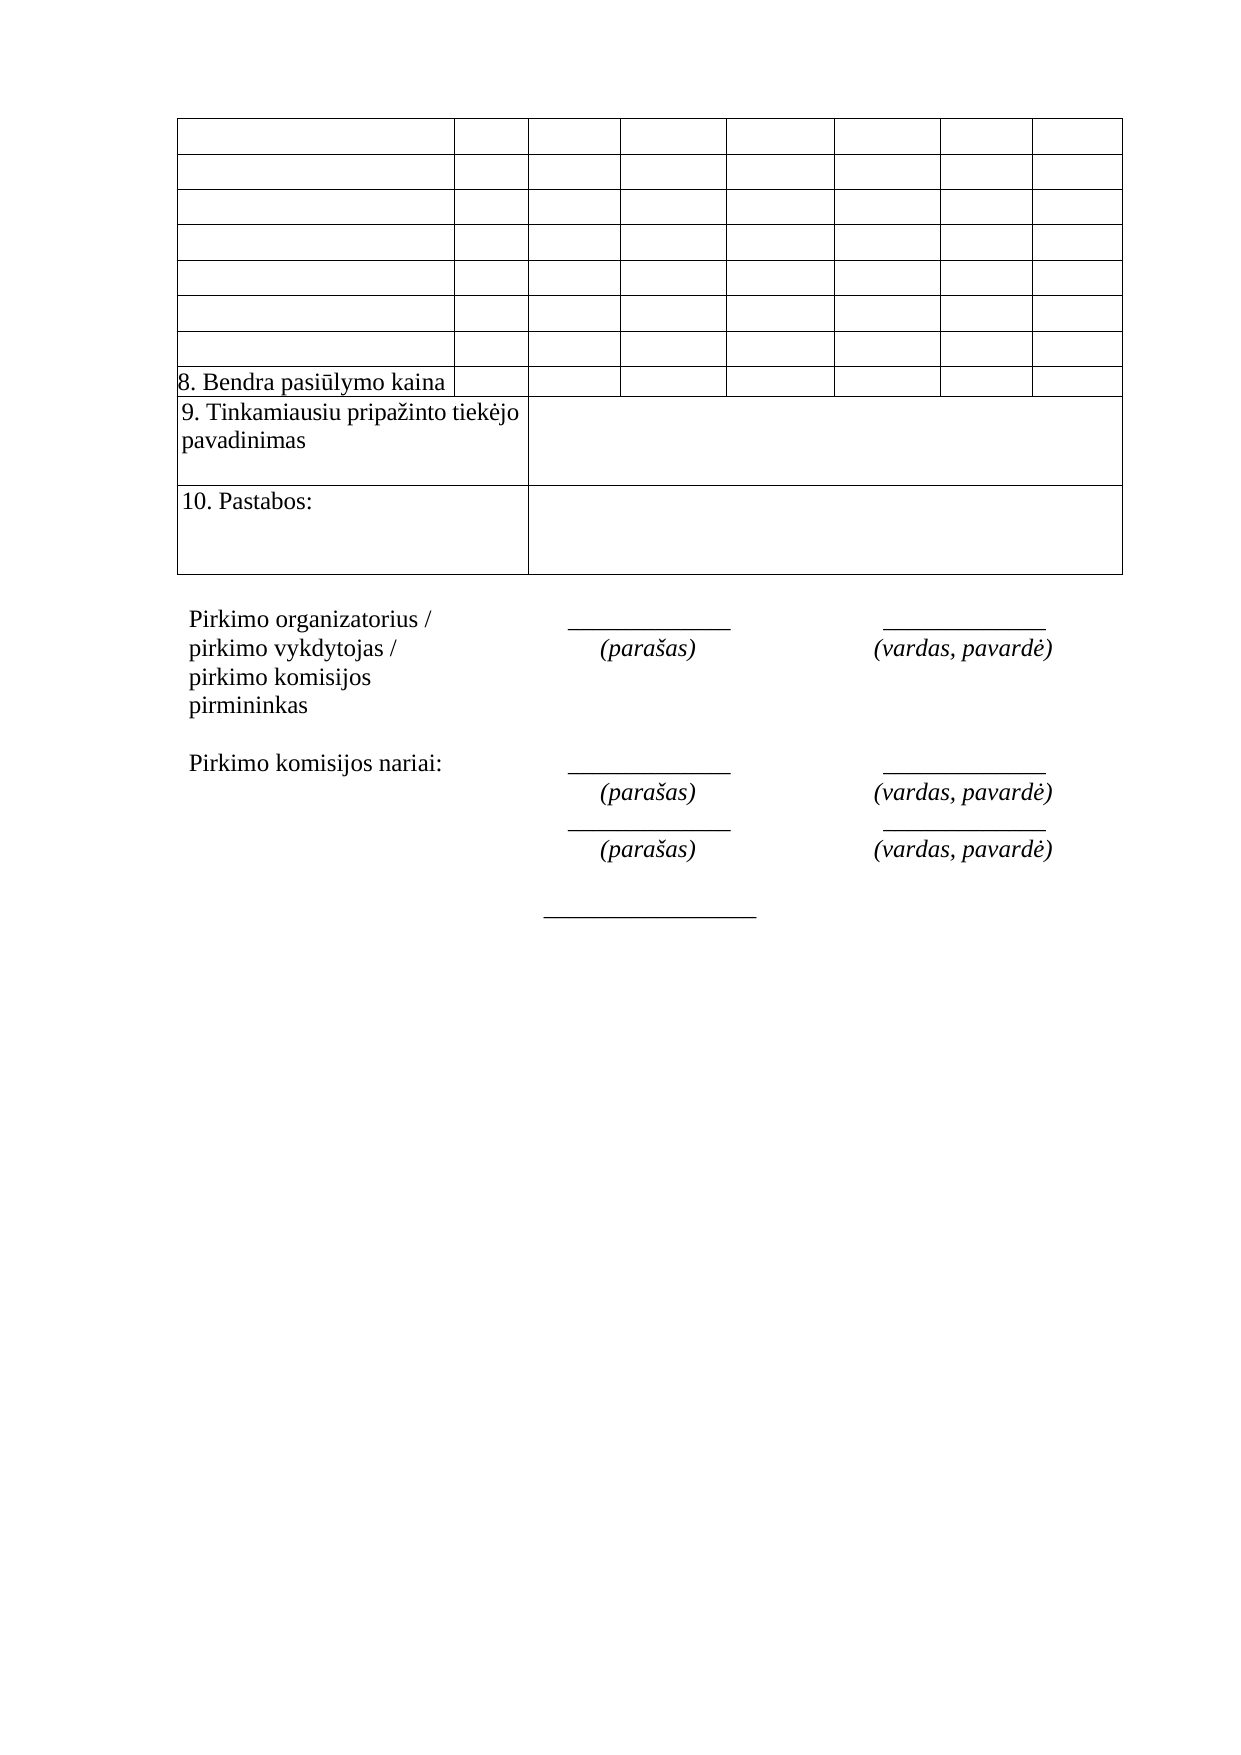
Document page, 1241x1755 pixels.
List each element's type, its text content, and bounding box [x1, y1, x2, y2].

table_cell [1033, 119, 1122, 153]
table_cell [727, 261, 834, 295]
table_cell [835, 296, 940, 331]
table_cell [941, 225, 1032, 260]
table_cell [727, 119, 834, 153]
table_cell [621, 155, 726, 189]
table_cell [455, 190, 528, 224]
table_cell 9. Tinkamiausiu pripažinto tiekėjo pavadinimas [178, 397, 528, 485]
table_cell [529, 190, 620, 224]
table_cell [941, 261, 1032, 295]
table_header _____________ (vardas, pavardė) _____________ (vardas, pavardė) [807, 748, 1122, 863]
table_cell [529, 367, 620, 396]
table_cell [178, 296, 454, 331]
table_cell [621, 119, 726, 153]
table_cell [455, 119, 528, 153]
table_cell [1033, 190, 1122, 224]
table_cell [727, 332, 834, 366]
table_cell [455, 367, 528, 396]
table_cell [178, 155, 454, 189]
table_cell [178, 190, 454, 224]
table_cell [455, 296, 528, 331]
table_cell [941, 155, 1032, 189]
table_header _____________ (parašas) _____________ (parašas) [491, 748, 807, 863]
table_cell [621, 296, 726, 331]
table_cell [835, 367, 940, 396]
table_cell [178, 261, 454, 295]
table_header _____________ (vardas, pavardė) [807, 604, 1122, 719]
table_cell [727, 367, 834, 396]
table_cell [621, 367, 726, 396]
table_cell [621, 190, 726, 224]
table_cell 10. Pastabos: [178, 486, 528, 574]
table_cell [1033, 225, 1122, 260]
table_cell [455, 332, 528, 366]
table_cell [835, 332, 940, 366]
table_cell [835, 225, 940, 260]
table_cell [835, 261, 940, 295]
table_cell [941, 332, 1032, 366]
table_cell [1033, 332, 1122, 366]
table_cell [1033, 261, 1122, 295]
table_cell [727, 155, 834, 189]
table_cell [455, 225, 528, 260]
table_header Pirkimo komisijos nariai: [177, 748, 491, 863]
table_cell [529, 486, 1122, 574]
table_cell [178, 332, 454, 366]
table_cell [529, 261, 620, 295]
table_cell [941, 190, 1032, 224]
table_cell [835, 155, 940, 189]
table_header Pirkimo organizatorius / pirkimo vykdytojas / pirkimo komisijos pirmininkas [177, 604, 491, 719]
table_cell [621, 225, 726, 260]
table_cell [835, 119, 940, 153]
table_cell [1033, 367, 1122, 396]
table_cell [455, 261, 528, 295]
table_cell [529, 155, 620, 189]
table_cell [1033, 296, 1122, 331]
table_cell [727, 225, 834, 260]
table_cell [178, 119, 454, 153]
table_cell [727, 296, 834, 331]
table_cell [529, 119, 620, 153]
table_cell 8. Bendra pasiūlymo kaina [178, 367, 454, 396]
table_cell [1033, 155, 1122, 189]
table_cell [621, 261, 726, 295]
table_cell [455, 155, 528, 189]
table_header _____________ (parašas) [491, 604, 807, 719]
table_cell [941, 119, 1032, 153]
table_cell [178, 225, 454, 260]
table_cell [835, 190, 940, 224]
table_cell [941, 367, 1032, 396]
table_cell [529, 397, 1122, 485]
table_cell [529, 225, 620, 260]
table_cell [529, 332, 620, 366]
table_cell [941, 296, 1032, 331]
table_cell [621, 332, 726, 366]
table_cell [529, 296, 620, 331]
table_cell [727, 190, 834, 224]
text _________________ [177, 892, 1122, 920]
